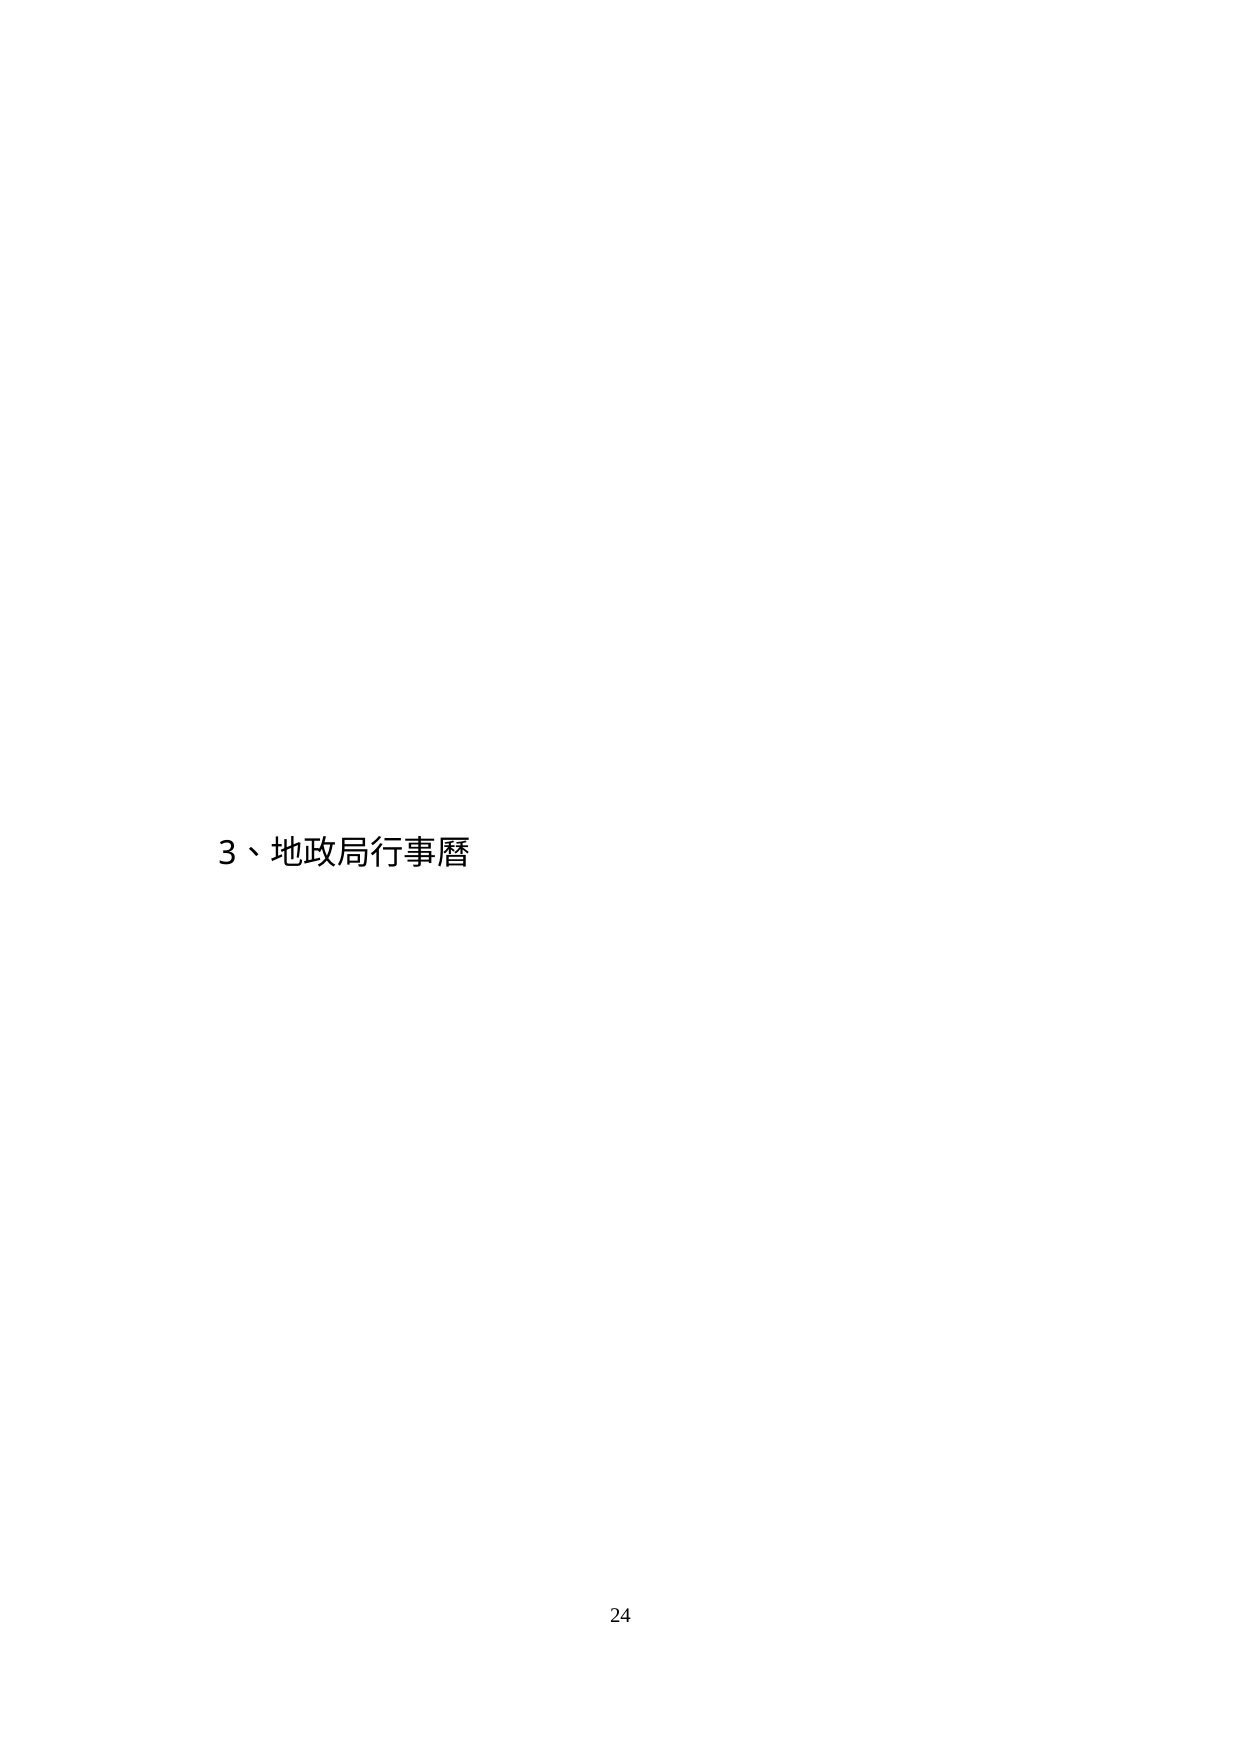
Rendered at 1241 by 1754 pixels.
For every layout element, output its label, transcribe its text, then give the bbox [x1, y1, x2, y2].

list 地政局行事曆 [217, 814, 1053, 877]
